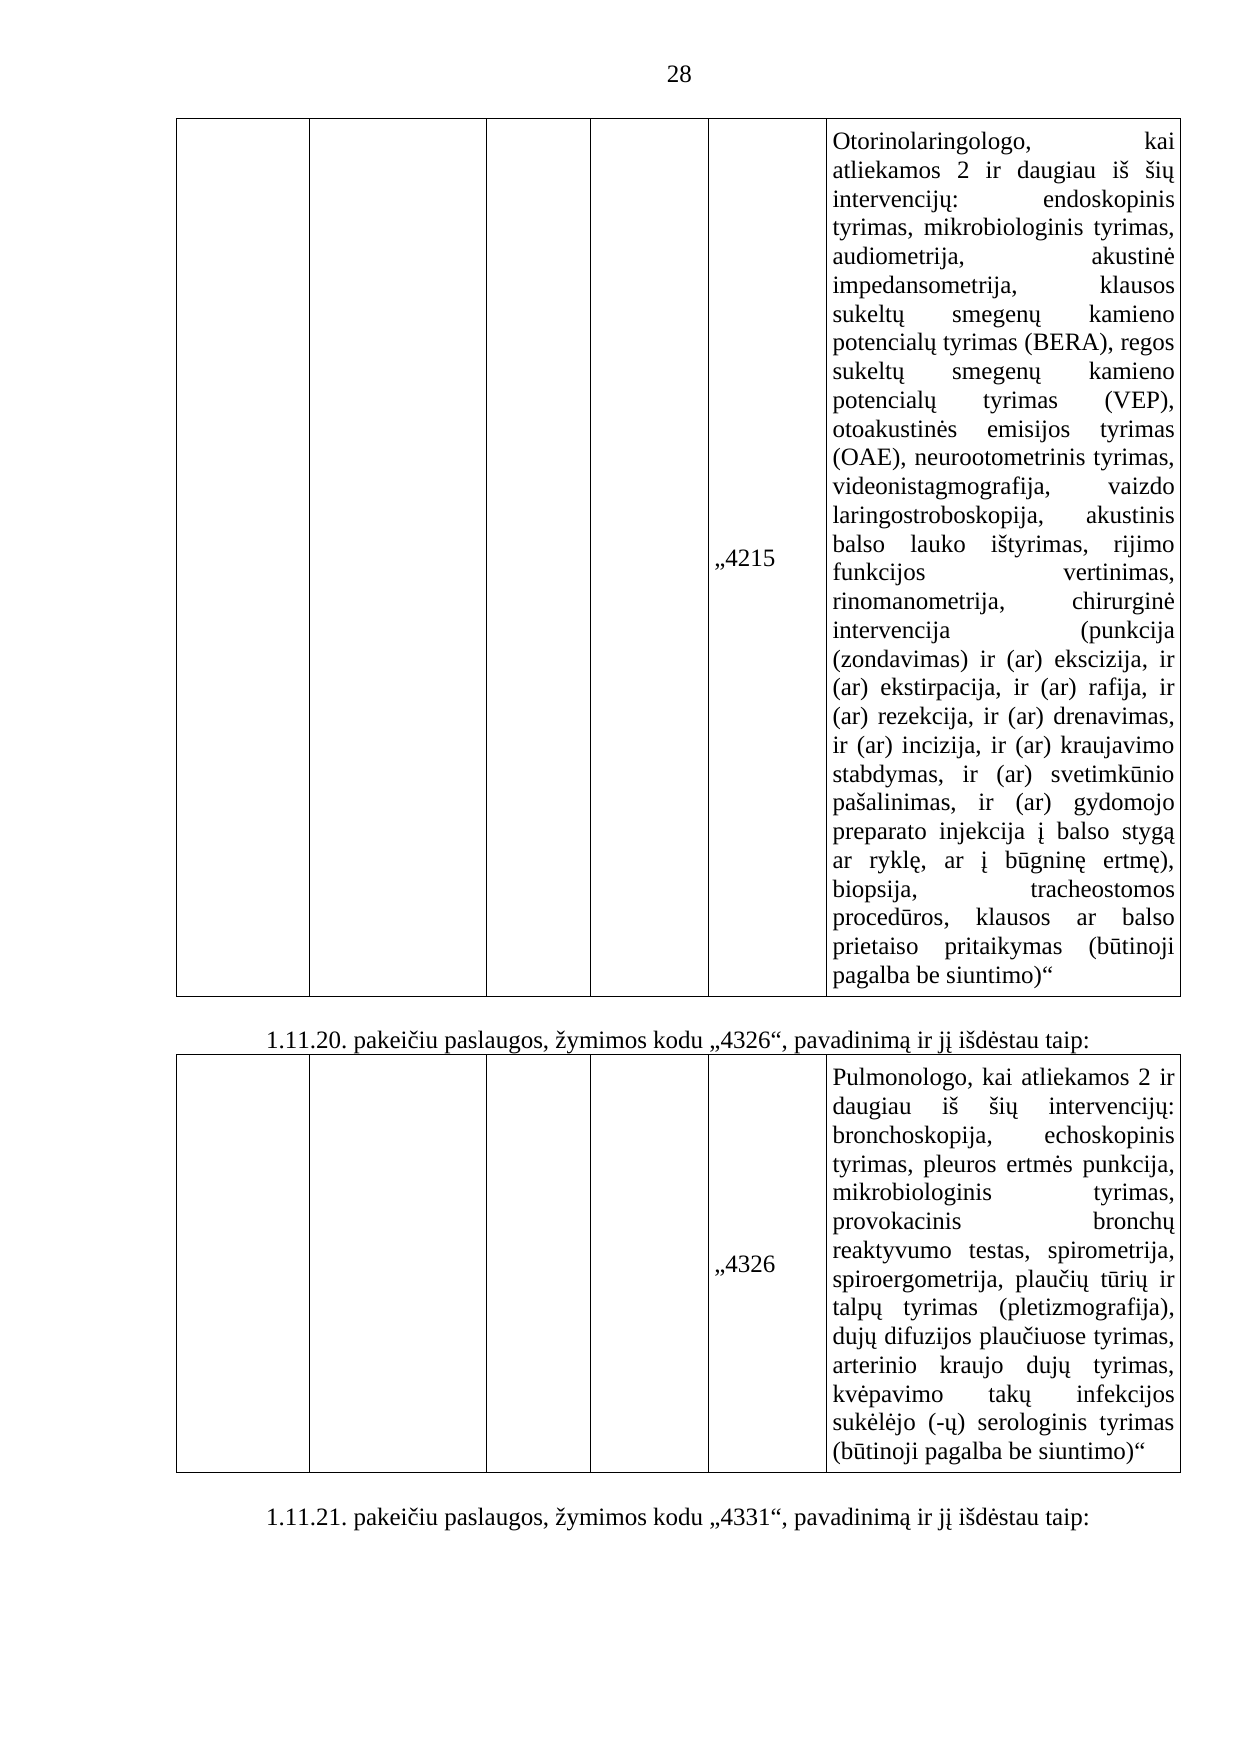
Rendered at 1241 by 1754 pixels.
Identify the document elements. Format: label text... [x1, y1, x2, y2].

table_header [591, 119, 708, 996]
text 1.11.20. pakeičiu paslaugos, žymimos kodu „4326“, pavadinimą ir jį išdėstau taip: [177, 1026, 1181, 1054]
table_header [487, 1055, 590, 1472]
table_header [310, 1055, 486, 1472]
table_header [591, 1055, 708, 1472]
table_header Otorinolaringologo, kai atliekamos 2 ir daugiau iš šių intervencijų: endoskopinis tyrimas, mikrobiologinis tyrimas, audiometrija, akustinė impedansometrija, klausos sukeltų smegenų kamieno potencialų tyrimas (BERA), regos sukeltų smegenų kamieno potencialų tyrimas (VEP), otoakustinės emisijos tyrimas (OAE), neurootometrinis tyrimas, videonistagmografija, vaizdo laringostroboskopija, akustinis balso lauko ištyrimas, rijimo funkcijos vertinimas, rinomanometrija, chirurginė intervencija (punkcija (zondavimas) ir (ar) ekscizija, ir (ar) ekstirpacija, ir (ar) rafija, ir (ar) rezekcija, ir (ar) drenavimas, ir (ar) incizija, ir (ar) kraujavimo stabdymas, ir (ar) svetimkūnio pašalinimas, ir (ar) gydomojo preparato injekcija į balso stygą ar ryklę, ar į būgninę ertmę), biopsija, tracheostomos procedūros, klausos ar balso prietaiso pritaikymas (būtinoji pagalba be siuntimo)“ [827, 119, 1180, 996]
table_header „4326 [709, 1055, 826, 1472]
table_header „4215 [709, 119, 826, 996]
table_header [177, 1055, 309, 1472]
table_header [310, 119, 486, 996]
table_header Pulmonologo, kai atliekamos 2 ir daugiau iš šių intervencijų: bronchoskopija, echoskopinis tyrimas, pleuros ertmės punkcija, mikrobiologinis tyrimas, provokacinis bronchų reaktyvumo testas, spirometrija, spiroergometrija, plaučių tūrių ir talpų tyrimas (pletizmografija), dujų difuzijos plaučiuose tyrimas, arterinio kraujo dujų tyrimas, kvėpavimo takų infekcijos sukėlėjo (-ų) serologinis tyrimas (būtinoji pagalba be siuntimo)“ [827, 1055, 1180, 1472]
table_header [487, 119, 590, 996]
table_header [177, 119, 309, 996]
text 1.11.21. pakeičiu paslaugos, žymimos kodu „4331“, pavadinimą ir jį išdėstau taip: [177, 1502, 1181, 1531]
